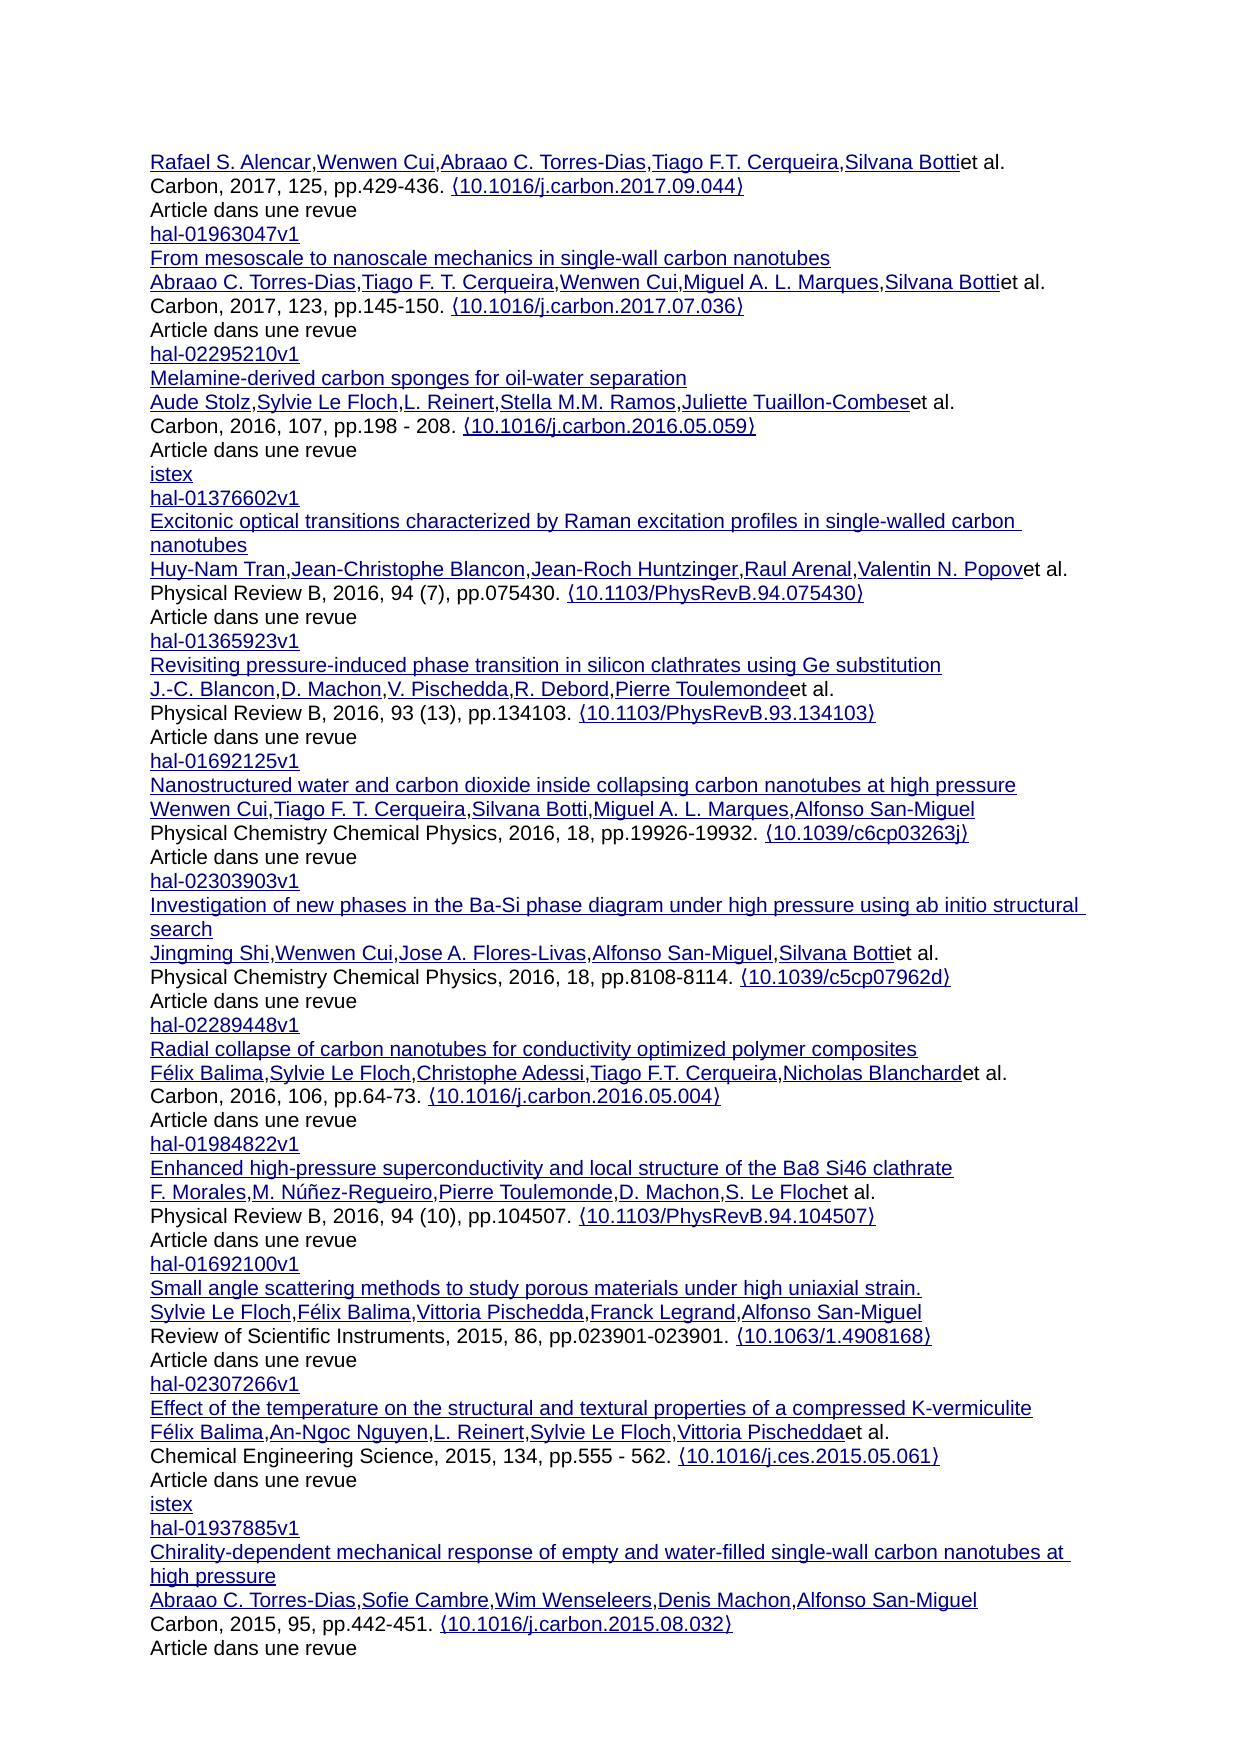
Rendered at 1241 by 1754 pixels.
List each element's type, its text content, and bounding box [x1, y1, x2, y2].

table_cell Revisiting pressure-induced phase transition in silicon clathrates using Ge substitution J.-C. Blancon,D. Machon,V. Pischedda,R. Debord,Pierre Toulemondeet al. Physical Review B, 2016, 93 (13), pp.134103. ⟨10.1103/PhysRevB.93.134103⟩ Article dans une revue hal-01692125v1 [150, 653, 1090, 773]
table_cell Radial collapse of carbon nanotubes for conductivity optimized polymer composites Félix Balima,Sylvie Le Floch,Christophe Adessi,Tiago F.T. Cerqueira,Nicholas Blanchardet al. Carbon, 2016, 106, pp.64-73. ⟨10.1016/j.carbon.2016.05.004⟩ Article dans une revue hal-01984822v1 [150, 1036, 1090, 1156]
table_cell Investigation of new phases in the Ba-Si phase diagram under high pressure using ab initio structural search Jingming Shi,Wenwen Cui,Jose A. Flores-Livas,Alfonso San-Miguel,Silvana Bottiet al. Physical Chemistry Chemical Physics, 2016, 18, pp.8108-8114. ⟨10.1039/c5cp07962d⟩ Article dans une revue hal-02289448v1 [150, 893, 1090, 1036]
table_cell Small angle scattering methods to study porous materials under high uniaxial strain. Sylvie Le Floch,Félix Balima,Vittoria Pischedda,Franck Legrand,Alfonso San-Miguel Review of Scientific Instruments, 2015, 86, pp.023901-023901. ⟨10.1063/1.4908168⟩ Article dans une revue hal-02307266v1 [150, 1276, 1090, 1396]
table_cell Enhanced high-pressure superconductivity and local structure of the Ba8 Si46 clathrate F. Morales,M. Núñez-Regueiro,Pierre Toulemonde,D. Machon,S. Le Flochet al. Physical Review B, 2016, 94 (10), pp.104507. ⟨10.1103/PhysRevB.94.104507⟩ Article dans une revue hal-01692100v1 [150, 1156, 1090, 1276]
table_cell Chirality-dependent mechanical response of empty and water-filled single-wall carbon nanotubes at high pressure Abraao C. Torres-Dias,Sofie Cambre,Wim Wenseleers,Denis Machon,Alfonso San-Miguel Carbon, 2015, 95, pp.442-451. ⟨10.1016/j.carbon.2015.08.032⟩ Article dans une revue [150, 1540, 1090, 1659]
table_cell Melamine-derived carbon sponges for oil-water separation Aude Stolz,Sylvie Le Floch,L. Reinert,Stella M.M. Ramos,Juliette Tuaillon-Combeset al. Carbon, 2016, 107, pp.198 - 208. ⟨10.1016/j.carbon.2016.05.059⟩ Article dans une revue istex hal-01376602v1 [150, 366, 1090, 509]
table_cell Rafael S. Alencar,Wenwen Cui,Abraao C. Torres-Dias,Tiago F.T. Cerqueira,Silvana Bottiet al. Carbon, 2017, 125, pp.429-436. ⟨10.1016/j.carbon.2017.09.044⟩ Article dans une revue hal-01963047v1 [150, 150, 1090, 246]
table_cell Excitonic optical transitions characterized by Raman excitation profiles in single-walled carbon nanotubes Huy-Nam Tran,Jean-Christophe Blancon,Jean-Roch Huntzinger,Raul Arenal,Valentin N. Popovet al. Physical Review B, 2016, 94 (7), pp.075430. ⟨10.1103/PhysRevB.94.075430⟩ Article dans une revue hal-01365923v1 [150, 509, 1090, 653]
table_cell Effect of the temperature on the structural and textural properties of a compressed K-vermiculite Félix Balima,An-Ngoc Nguyen,L. Reinert,Sylvie Le Floch,Vittoria Pischeddaet al. Chemical Engineering Science, 2015, 134, pp.555 - 562. ⟨10.1016/j.ces.2015.05.061⟩ Article dans une revue istex hal-01937885v1 [150, 1396, 1090, 1539]
table_cell Nanostructured water and carbon dioxide inside collapsing carbon nanotubes at high pressure Wenwen Cui,Tiago F. T. Cerqueira,Silvana Botti,Miguel A. L. Marques,Alfonso San-Miguel Physical Chemistry Chemical Physics, 2016, 18, pp.19926-19932. ⟨10.1039/c6cp03263j⟩ Article dans une revue hal-02303903v1 [150, 773, 1090, 893]
table_cell From mesoscale to nanoscale mechanics in single-wall carbon nanotubes Abraao C. Torres-Dias,Tiago F. T. Cerqueira,Wenwen Cui,Miguel A. L. Marques,Silvana Bottiet al. Carbon, 2017, 123, pp.145-150. ⟨10.1016/j.carbon.2017.07.036⟩ Article dans une revue hal-02295210v1 [150, 246, 1090, 366]
